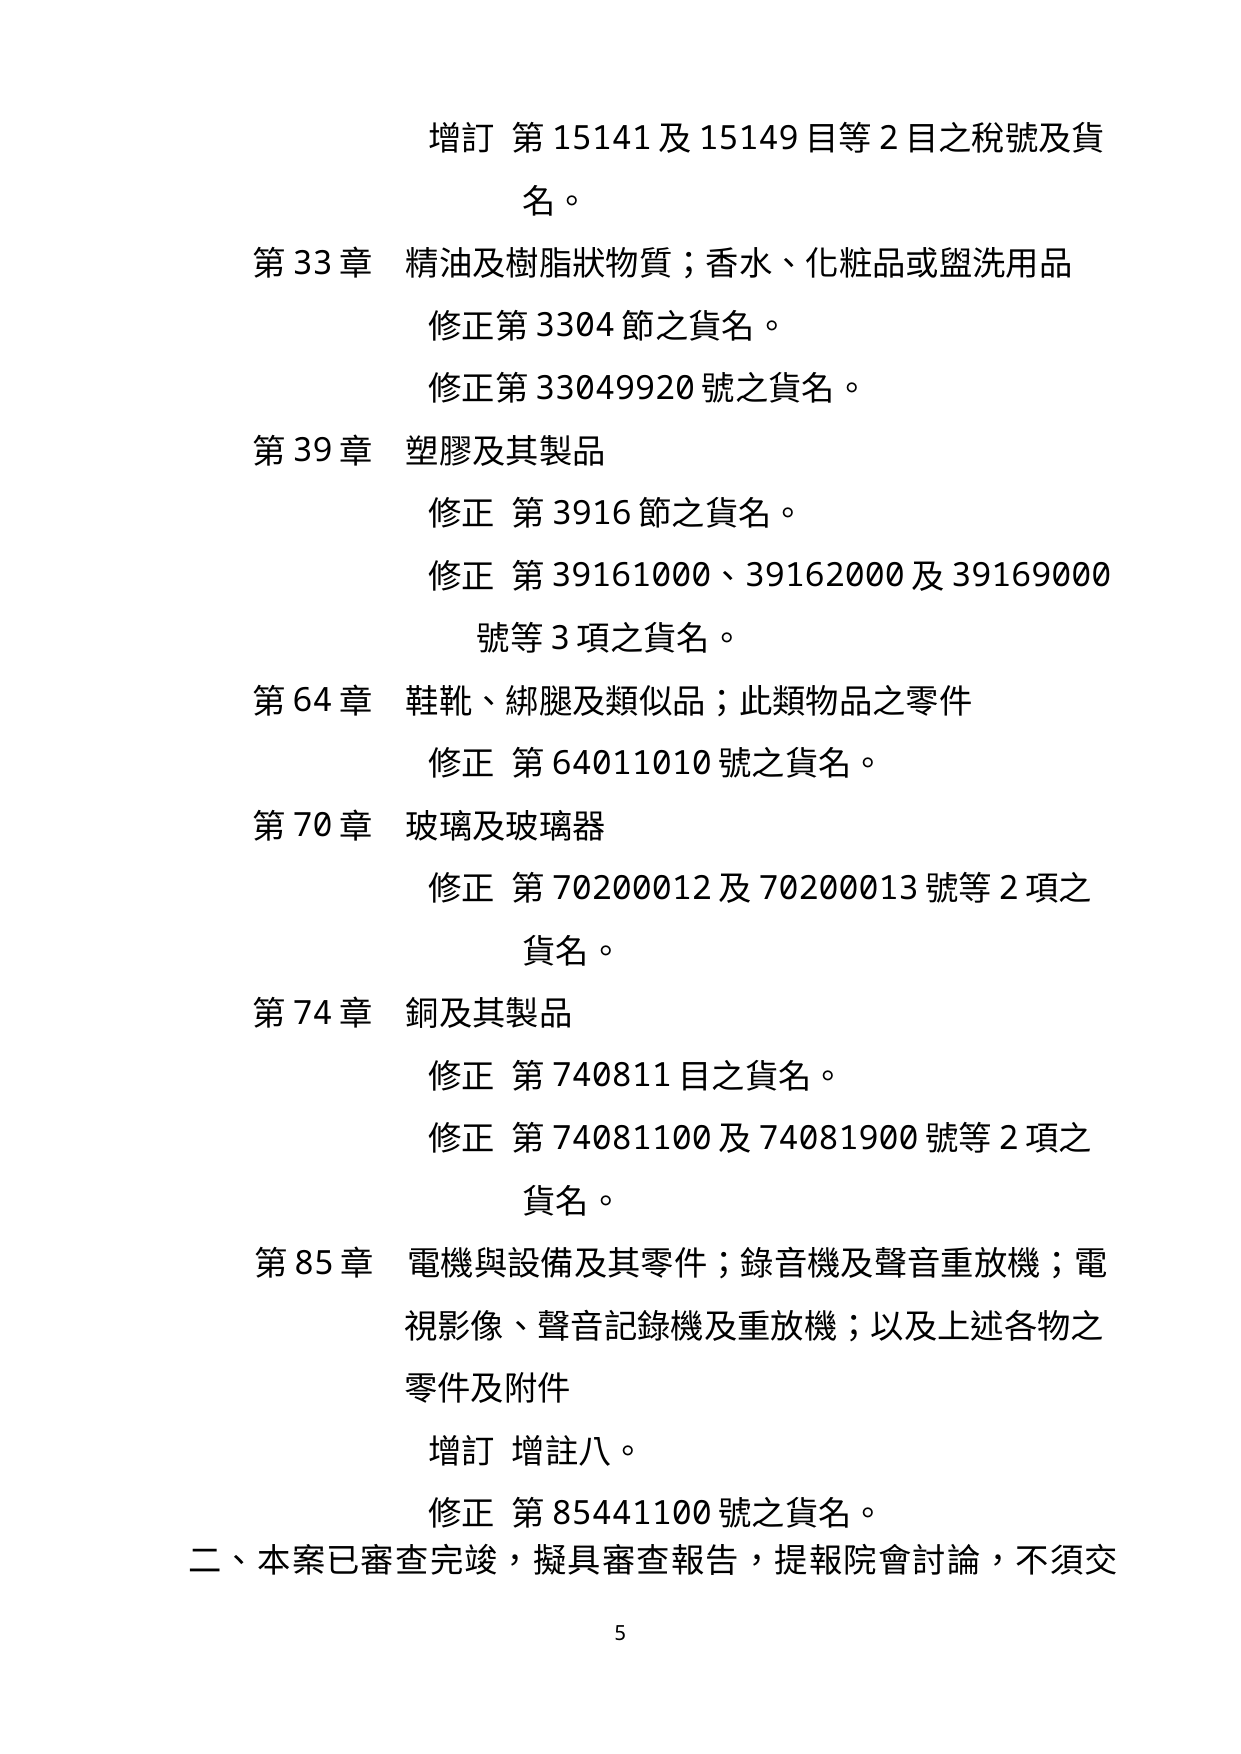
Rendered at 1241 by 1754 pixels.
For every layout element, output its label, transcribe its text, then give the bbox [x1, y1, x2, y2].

text 第64章 鞋靴、綁腿及類似品；此類物品之零件 [252, 657, 1120, 719]
text 修正 第39161000、39162000及39169000號等3項之貨名。 [248, 532, 1120, 657]
text 修正第33049920號之貨名。 [248, 344, 1120, 407]
text 第70章 玻璃及玻璃器 [252, 782, 1120, 844]
text 修正 第3916節之貨名。 [248, 469, 1120, 532]
text 增訂 增註八。 [248, 1407, 1120, 1469]
text 修正 第74081100及74081900號等2項之貨名。 [248, 1094, 1120, 1219]
text 第85章 電機與設備及其零件；錄音機及聲音重放機；電視影像、聲音記錄機及重放機；以及上述各物之零件及附件 [254, 1219, 1120, 1407]
text 第33章 精油及樹脂狀物質；香水、化粧品或盥洗用品 [252, 219, 1120, 282]
text 修正 第85441100號之貨名。 [248, 1469, 1120, 1532]
text 第74章 銅及其製品 [252, 969, 1120, 1032]
text 二、本案已審查完竣，擬具審查報告，提報院會討論，不須交 [188, 1532, 1120, 1582]
text 第39章 塑膠及其製品 [252, 407, 1120, 469]
text 修正第3304節之貨名。 [248, 282, 1120, 344]
text 增訂 第15141及15149目等2目之稅號及貨名。 [248, 94, 1120, 219]
text 修正 第64011010號之貨名。 [248, 719, 1120, 782]
text 修正 第70200012及70200013號等2項之貨名。 [248, 844, 1120, 969]
text 修正 第740811目之貨名。 [248, 1032, 1120, 1094]
